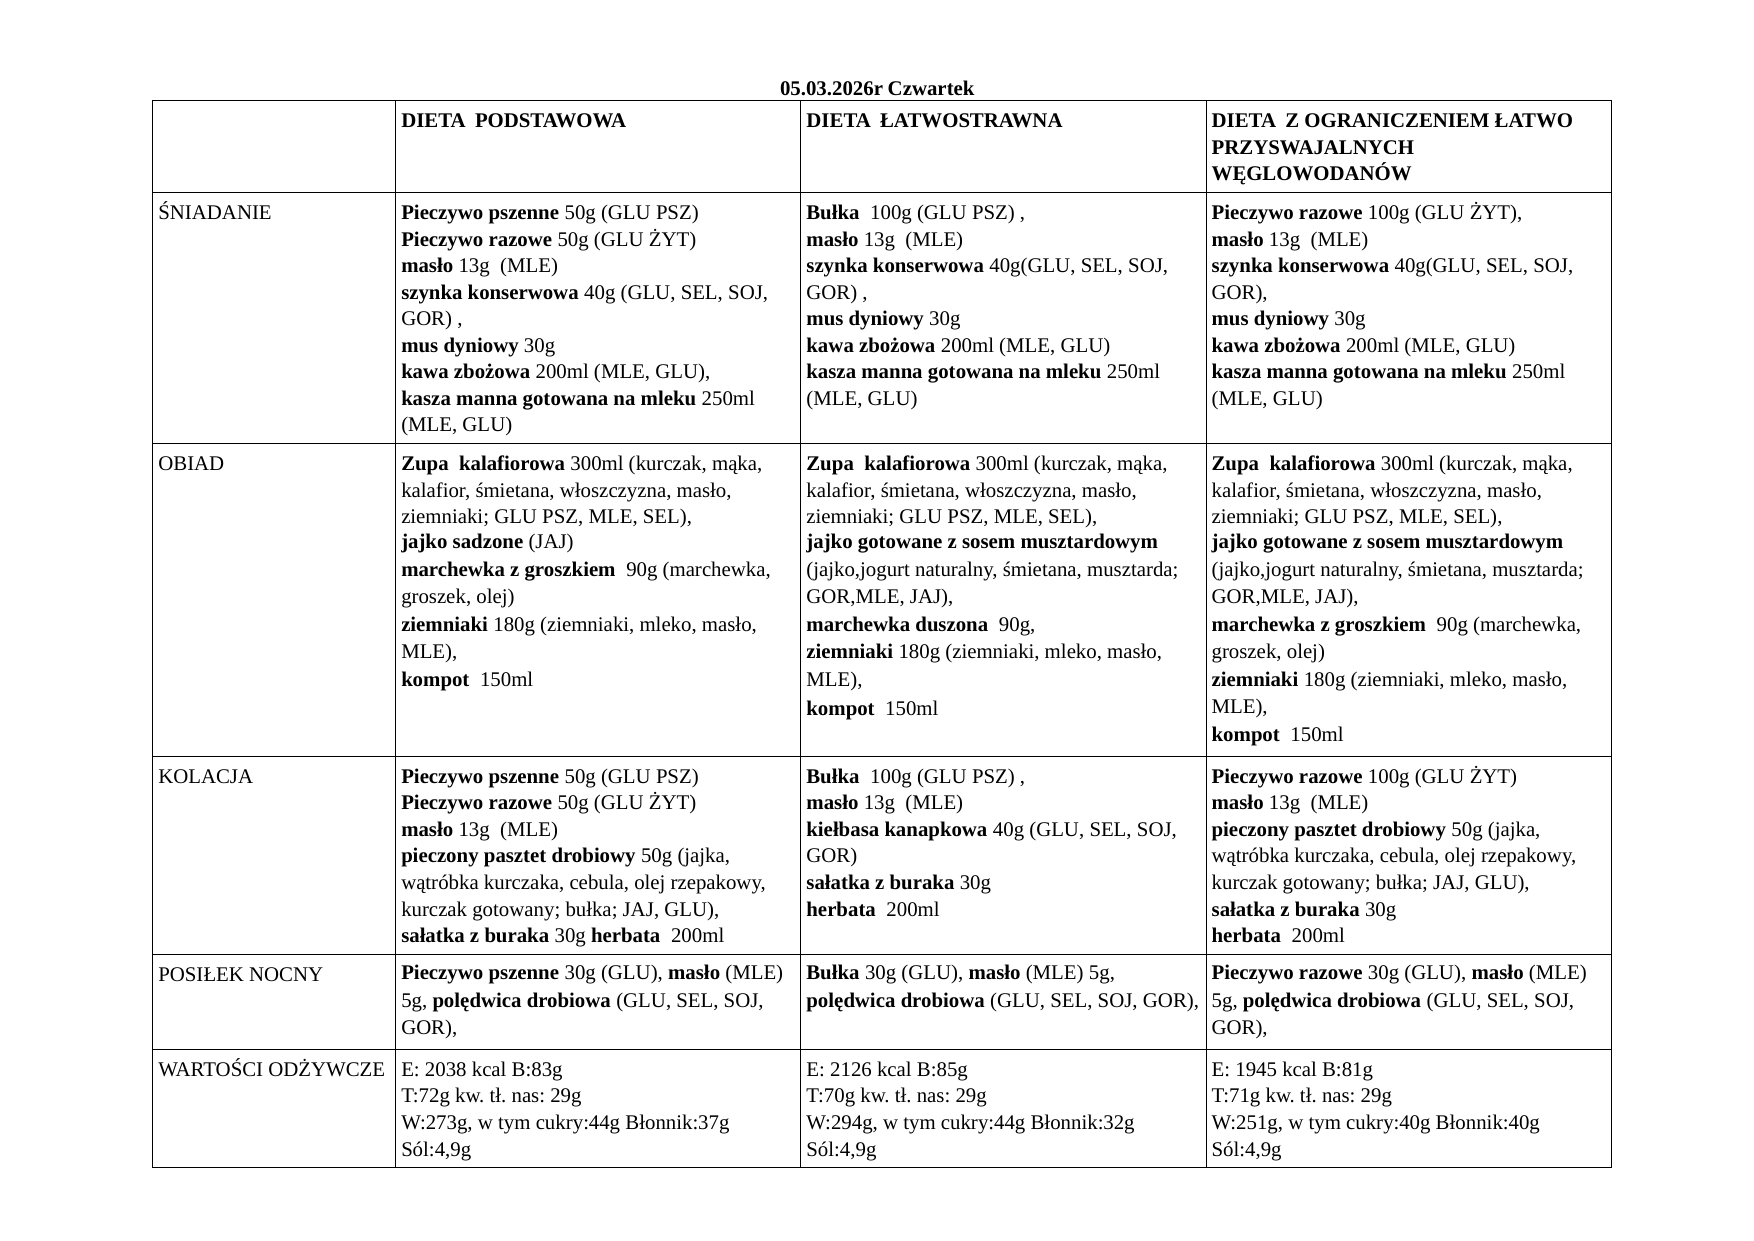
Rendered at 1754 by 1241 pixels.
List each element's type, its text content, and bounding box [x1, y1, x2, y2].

table_header DIETA PODSTAWOWA [396, 101, 800, 192]
table_header DIETA Z ograniczeniem łatwo przyswajalnych węglowodanów [1207, 101, 1611, 192]
table_cell OBIAD [153, 444, 395, 756]
table_cell Pieczywo razowe 30g (GLU), masło (MLE) 5g, polędwica drobiowa (GLU, SEL, SOJ, GOR), [1207, 955, 1611, 1049]
table_header DIETA ŁATWOSTRAWNA [801, 101, 1206, 192]
table_cell POSIŁEK NOCNY [153, 955, 395, 1049]
table_cell Bułka 100g (GLU PSZ) , masło 13g (MLE) kiełbasa kanapkowa 40g (GLU, SEL, SOJ, GOR) sałatka z buraka 30g herbata 200ml [801, 757, 1206, 954]
table_cell Zupa kalafiorowa 300ml (kurczak, mąka, kalafior, śmietana, włoszczyzna, masło, ziemniaki; GLU PSZ, MLE, SEL), jajko gotowane z sosem musztardowym (jajko,jogurt naturalny, śmietana, musztarda; GOR,MLE, JAJ), marchewka duszona 90g, ziemniaki 180g (ziemniaki, mleko, masło, MLE), kompot 150ml [801, 444, 1206, 756]
table_cell E: 1945 kcal B:81g T:71g kw. tł. nas: 29g W:251g, w tym cukry:40g Błonnik:40g Sól:4,9g [1207, 1050, 1611, 1167]
table_cell KOLACJA [153, 757, 395, 954]
table_cell E: 2126 kcal B:85g T:70g kw. tł. nas: 29g W:294g, w tym cukry:44g Błonnik:32g Sól:4,9g [801, 1050, 1206, 1167]
table_cell E: 2038 kcal B:83g T:72g kw. tł. nas: 29g W:273g, w tym cukry:44g Błonnik:37g Sól:4,9g [396, 1050, 800, 1167]
table_cell Bułka 30g (GLU), masło (MLE) 5g, polędwica drobiowa (GLU, SEL, SOJ, GOR), [801, 955, 1206, 1049]
table_cell Pieczywo pszenne 50g (GLU PSZ) Pieczywo razowe 50g (GLU ŻYT) masło 13g (MLE) szynka konserwowa 40g (GLU, SEL, SOJ, GOR) , mus dyniowy 30g kawa zbożowa 200ml (MLE, GLU), kasza manna gotowana na mleku 250ml (MLE, GLU) [396, 193, 800, 443]
table_cell Zupa kalafiorowa 300ml (kurczak, mąka, kalafior, śmietana, włoszczyzna, masło, ziemniaki; GLU PSZ, MLE, SEL), jajko gotowane z sosem musztardowym (jajko,jogurt naturalny, śmietana, musztarda; GOR,MLE, JAJ), marchewka z groszkiem 90g (marchewka, groszek, olej) ziemniaki 180g (ziemniaki, mleko, masło, MLE), kompot 150ml [1207, 444, 1611, 756]
table_cell Pieczywo razowe 100g (GLU ŻYT), masło 13g (MLE) szynka konserwowa 40g(GLU, SEL, SOJ, GOR), mus dyniowy 30g kawa zbożowa 200ml (MLE, GLU) kasza manna gotowana na mleku 250ml (MLE, GLU) [1207, 193, 1611, 443]
table_header [153, 101, 395, 192]
table_cell Bułka 100g (GLU PSZ) , masło 13g (MLE) szynka konserwowa 40g(GLU, SEL, SOJ, GOR) , mus dyniowy 30g kawa zbożowa 200ml (MLE, GLU) kasza manna gotowana na mleku 250ml (MLE, GLU) [801, 193, 1206, 443]
table_cell Zupa kalafiorowa 300ml (kurczak, mąka, kalafior, śmietana, włoszczyzna, masło, ziemniaki; GLU PSZ, MLE, SEL), jajko sadzone (JAJ) marchewka z groszkiem 90g (marchewka, groszek, olej) ziemniaki 180g (ziemniaki, mleko, masło, MLE), kompot 150ml [396, 444, 800, 756]
table_cell Pieczywo razowe 100g (GLU ŻYT) masło 13g (MLE) pieczony pasztet drobiowy 50g (jajka, wątróbka kurczaka, cebula, olej rzepakowy, kurczak gotowany; bułka; JAJ, GLU), sałatka z buraka 30g herbata 200ml [1207, 757, 1611, 954]
text 05.03.2026r Czwartek [148, 74, 1606, 100]
table_cell ŚNIADANIE [153, 193, 395, 443]
table_cell Pieczywo pszenne 50g (GLU PSZ) Pieczywo razowe 50g (GLU ŻYT) masło 13g (MLE) pieczony pasztet drobiowy 50g (jajka, wątróbka kurczaka, cebula, olej rzepakowy, kurczak gotowany; bułka; JAJ, GLU), sałatka z buraka 30g herbata 200ml [396, 757, 800, 954]
table_cell WARTOŚCI ODŻYWCZE [153, 1050, 395, 1167]
table_cell Pieczywo pszenne 30g (GLU), masło (MLE) 5g, polędwica drobiowa (GLU, SEL, SOJ, GOR), [396, 955, 800, 1049]
